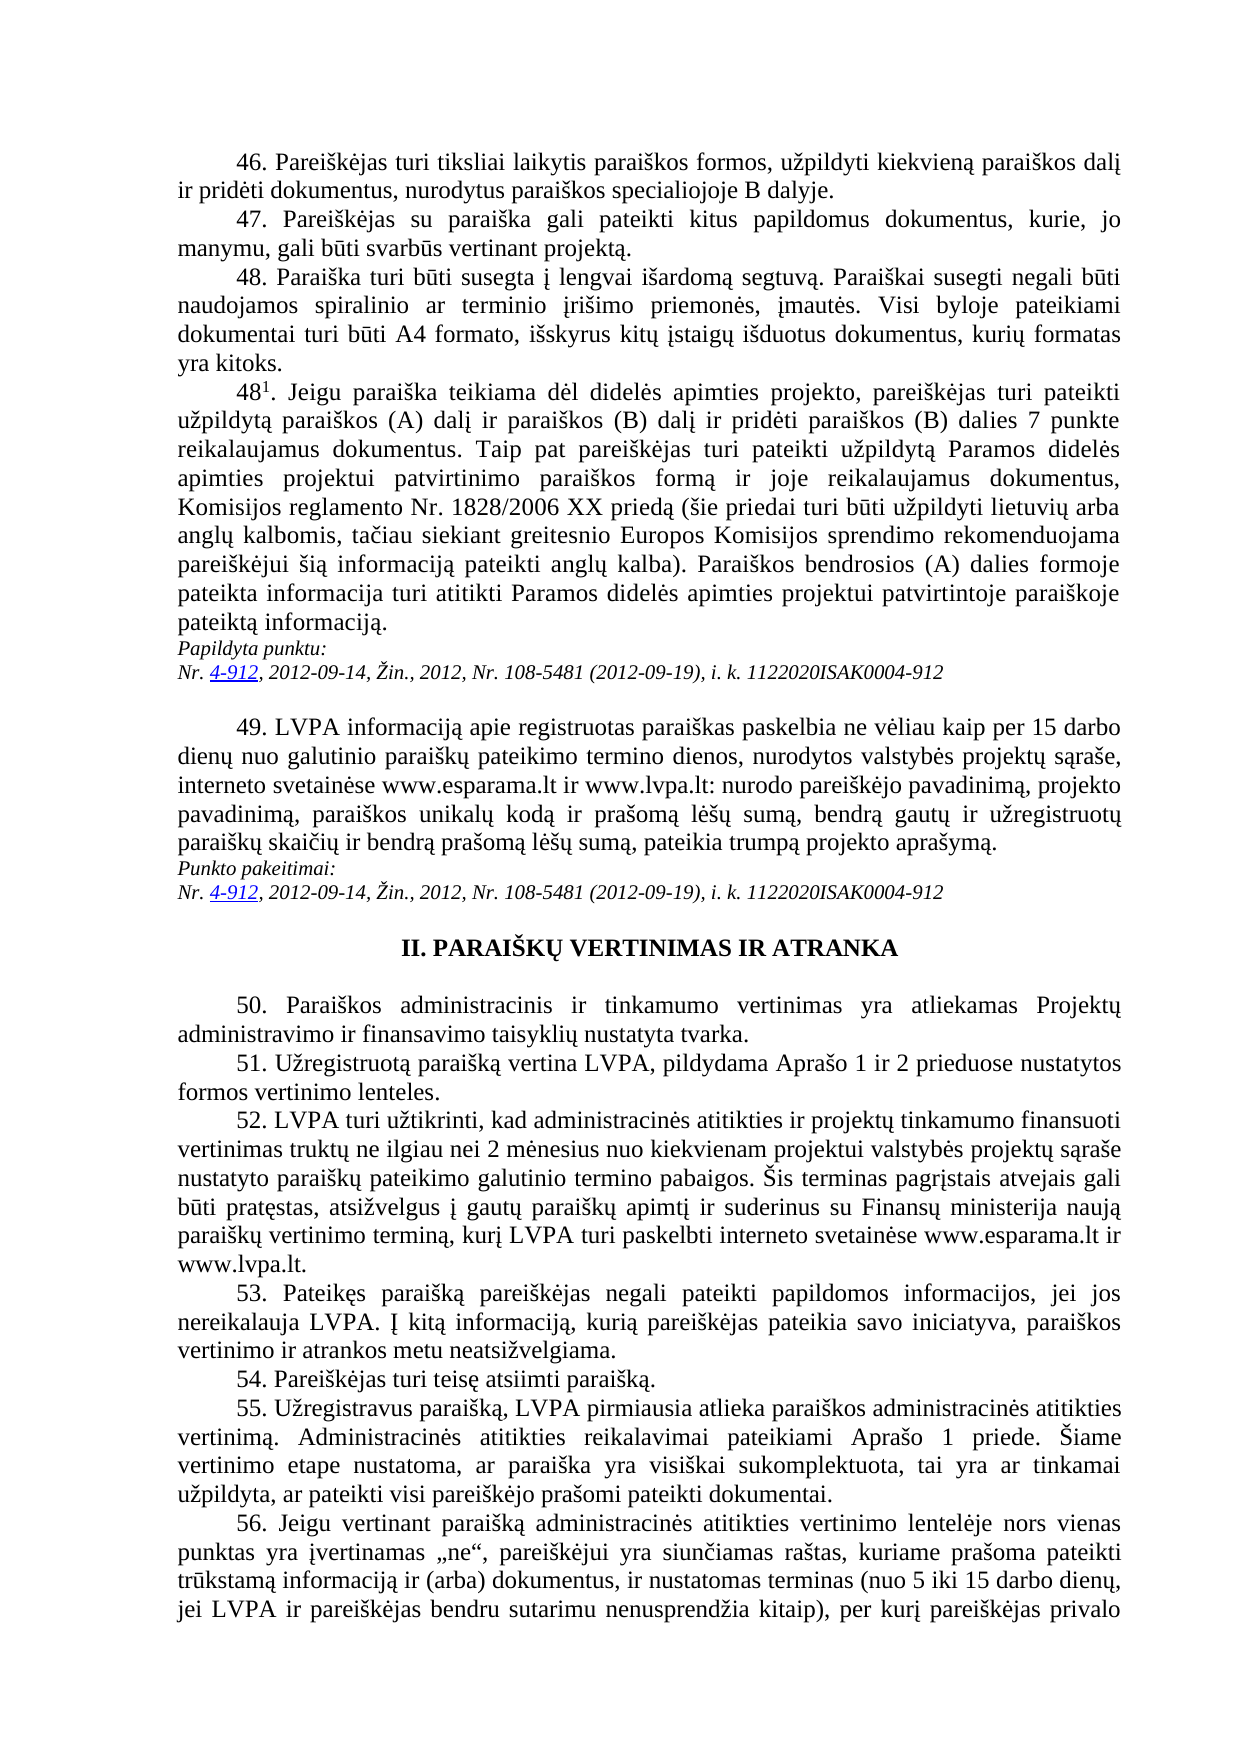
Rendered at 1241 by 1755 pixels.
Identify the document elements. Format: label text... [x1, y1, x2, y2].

text 52. LVPA turi užtikrinti, kad administracinės atitikties ir projektų tinkamumo finansuoti vertinimas truktų ne ilgiau nei 2 mėnesius nuo kiekvienam projektui valstybės projektų sąraše nustatyto paraiškų pateikimo galutinio termino pabaigos. Šis terminas pagrįstais atvejais gali būti pratęstas, atsižvelgus į gautų paraiškų apimtį ir suderinus su Finansų ministerija naują paraiškų vertinimo terminą, kurį LVPA turi paskelbti interneto svetainėse www.esparama.lt ir www.lvpa.lt. [177, 1106, 1122, 1278]
text 47. Pareiškėjas su paraiška gali pateikti kitus papildomus dokumentus, kurie, jo manymu, gali būti svarbūs vertinant projektą. [177, 204, 1122, 262]
text II. PARAIŠKŲ VERTINIMAS IR ATRANKA [177, 933, 1122, 962]
text Nr. 4-912, 2012-09-14, Žin., 2012, Nr. 108-5481 (2012-09-19), i. k. 1122020ISAK0004-912 [177, 660, 1122, 684]
text 55. Užregistravus paraišką, LVPA pirmiausia atlieka paraiškos administracinės atitikties vertinimą. Administracinės atitikties reikalavimai pateikiami Aprašo 1 priede. Šiame vertinimo etape nustatoma, ar paraiška yra visiškai sukomplektuota, tai yra ar tinkamai užpildyta, ar pateikti visi pareiškėjo prašomi pateikti dokumentai. [177, 1393, 1122, 1508]
text 53. Pateikęs paraišką pareiškėjas negali pateikti papildomos informacijos, jei jos nereikalauja LVPA. Į kitą informaciją, kurią pareiškėjas pateikia savo iniciatyva, paraiškos vertinimo ir atrankos metu neatsižvelgiama. [177, 1278, 1122, 1364]
text Papildyta punktu: [177, 636, 1122, 660]
text Nr. 4-912, 2012-09-14, Žin., 2012, Nr. 108-5481 (2012-09-19), i. k. 1122020ISAK0004-912 [177, 880, 1122, 904]
text 50. Paraiškos administracinis ir tinkamumo vertinimas yra atliekamas Projektų administravimo ir finansavimo taisyklių nustatyta tvarka. [177, 991, 1122, 1048]
text 48. Paraiška turi būti susegta į lengvai išardomą segtuvą. Paraiškai susegti negali būti naudojamos spiralinio ar terminio įrišimo priemonės, įmautės. Visi byloje pateikiami dokumentai turi būti A4 formato, išskyrus kitų įstaigų išduotus dokumentus, kurių formatas yra kitoks. [177, 262, 1122, 377]
text 49. LVPA informaciją apie registruotas paraiškas paskelbia ne vėliau kaip per 15 darbo dienų nuo galutinio paraiškų pateikimo termino dienos, nurodytos valstybės projektų sąraše, interneto svetainėse www.esparama.lt ir www.lvpa.lt: nurodo pareiškėjo pavadinimą, projekto pavadinimą, paraiškos unikalų kodą ir prašomą lėšų sumą, bendrą gautų ir užregistruotų paraiškų skaičių ir bendrą prašomą lėšų sumą, pateikia trumpą projekto aprašymą. [177, 712, 1122, 856]
text 51. Užregistruotą paraišką vertina LVPA, pildydama Aprašo 1 ir 2 prieduose nustatytos formos vertinimo lenteles. [177, 1048, 1122, 1106]
text 46. Pareiškėjas turi tiksliai laikytis paraiškos formos, užpildyti kiekvieną paraiškos dalį ir pridėti dokumentus, nurodytus paraiškos specialiojoje B dalyje. [177, 147, 1122, 204]
text Punkto pakeitimai: [177, 856, 1122, 880]
text 481. Jeigu paraiška teikiama dėl didelės apimties projekto, pareiškėjas turi pateikti užpildytą paraiškos (A) dalį ir paraiškos (B) dalį ir pridėti paraiškos (B) dalies 7 punkte reikalaujamus dokumentus. Taip pat pareiškėjas turi pateikti užpildytą Paramos didelės apimties projektui patvirtinimo paraiškos formą ir joje reikalaujamus dokumentus, Komisijos reglamento Nr. 1828/2006 XX priedą (šie priedai turi būti užpildyti lietuvių arba anglų kalbomis, tačiau siekiant greitesnio Europos Komisijos sprendimo rekomenduojama pareiškėjui šią informaciją pateikti anglų kalba). Paraiškos bendrosios (A) dalies formoje pateikta informacija turi atitikti Paramos didelės apimties projektui patvirtintoje paraiškoje pateiktą informaciją. [177, 377, 1122, 636]
text 54. Pareiškėjas turi teisę atsiimti paraišką. [177, 1364, 1122, 1393]
text 56. Jeigu vertinant paraišką administracinės atitikties vertinimo lentelėje nors vienas punktas yra įvertinamas „ne“, pareiškėjui yra siunčiamas raštas, kuriame prašoma pateikti trūkstamą informaciją ir (arba) dokumentus, ir nustatomas terminas (nuo 5 iki 15 darbo dienų, jei LVPA ir pareiškėjas bendru sutarimu nenusprendžia kitaip), per kurį pareiškėjas privalo [177, 1508, 1122, 1623]
